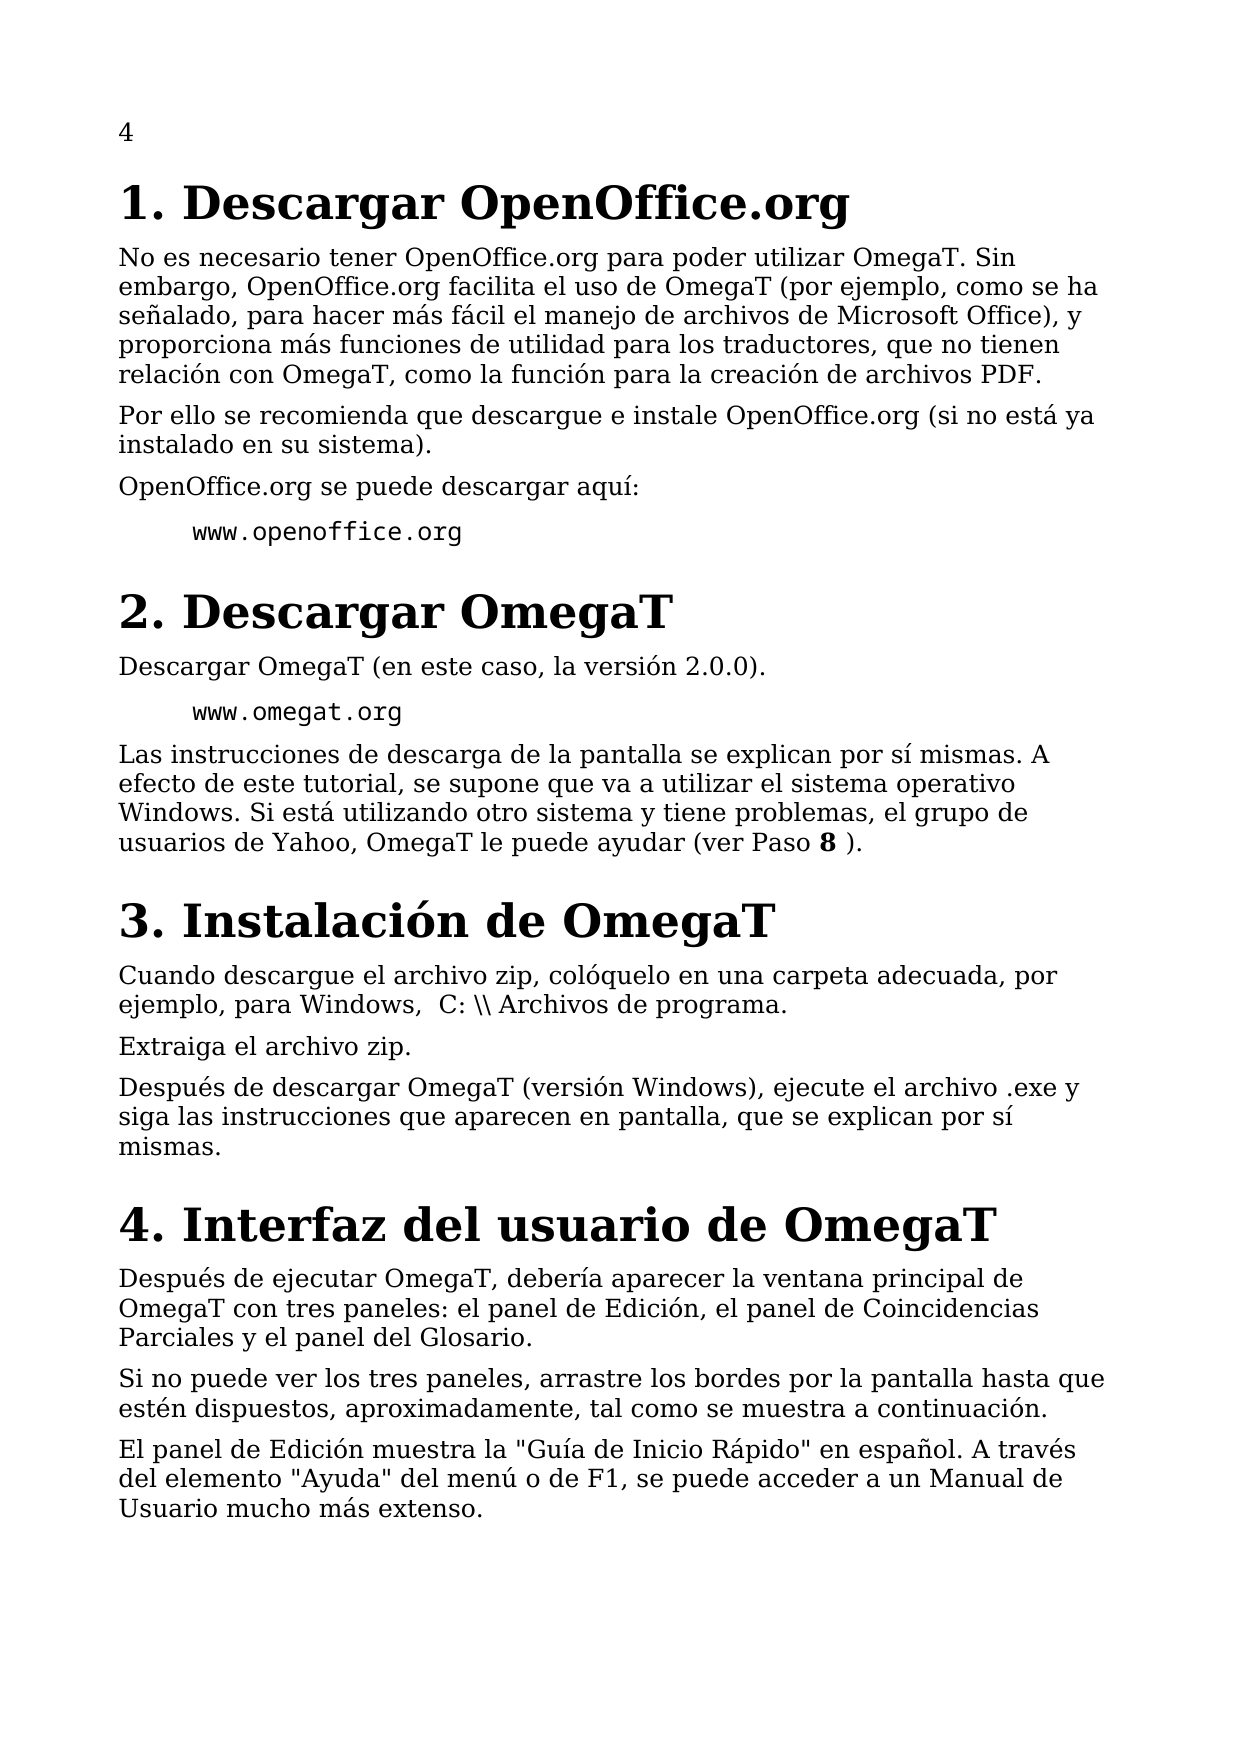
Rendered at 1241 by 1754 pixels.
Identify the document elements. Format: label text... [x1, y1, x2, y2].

text Por ello se recomienda que descargue e instale OpenOffice.org (si no está ya instalado en su sistema). [118, 401, 1122, 460]
text Si no puede ver los tres paneles, arrastre los bordes por la pantalla hasta que estén dispuestos, aproximadamente, tal como se muestra a continuación. [118, 1365, 1122, 1423]
subtitle 2. Descargar OmegaT [118, 586, 1122, 639]
text www.omegat.org [118, 693, 1122, 728]
text El panel de Edición muestra la "Guía de Inicio Rápido" en español. A través del elemento "Ayuda" del menú o de F1, se puede acceder a un Manual de Usuario mucho más extenso. [118, 1436, 1122, 1523]
subtitle 3. Instalación de OmegaT [118, 894, 1122, 948]
text Descargar OmegaT (en este caso, la versión 2.0.0). [118, 652, 1122, 681]
text No es necesario tener OpenOffice.org para poder utilizar OmegaT. Sin embargo, OpenOffice.org facilita el uso de OmegaT (por ejemplo, como se ha señalado, para hacer más fácil el manejo de archivos de Microsoft Office), y proporciona más funciones de utilidad para los traductores, que no tienen relación con OmegaT, como la función para la creación de archivos PDF. [118, 243, 1122, 389]
text Las instrucciones de descarga de la pantalla se explican por sí mismas. A efecto de este tutorial, se supone que va a utilizar el sistema operativo Windows. Si está utilizando otro sistema y tiene problemas, el grupo de usuarios de Yahoo, OmegaT le puede ayudar (ver Paso 8 ). [118, 740, 1122, 857]
subtitle 4. Interfaz del usuario de OmegaT [118, 1198, 1122, 1252]
text OpenOffice.org se puede descargar aquí: [118, 472, 1122, 501]
text www.openoffice.org [118, 514, 1122, 548]
text Extraiga el archivo zip. [118, 1032, 1122, 1061]
text Después de ejecutar OmegaT, debería aparecer la ventana principal de OmegaT con tres paneles: el panel de Edición, el panel de Coincidencias Parciales y el panel del Glosario. [118, 1265, 1122, 1352]
text Cuando descargue el archivo zip, colóquelo en una carpeta adecuada, por ejemplo, para Windows, C: \\ Archivos de programa. [118, 961, 1122, 1019]
text Después de descargar OmegaT (versión Windows), ejecute el archivo .exe y siga las instrucciones que aparecen en pantalla, que se explican por sí mismas. [118, 1073, 1122, 1161]
subtitle 1. Descargar OpenOffice.org [118, 177, 1122, 231]
